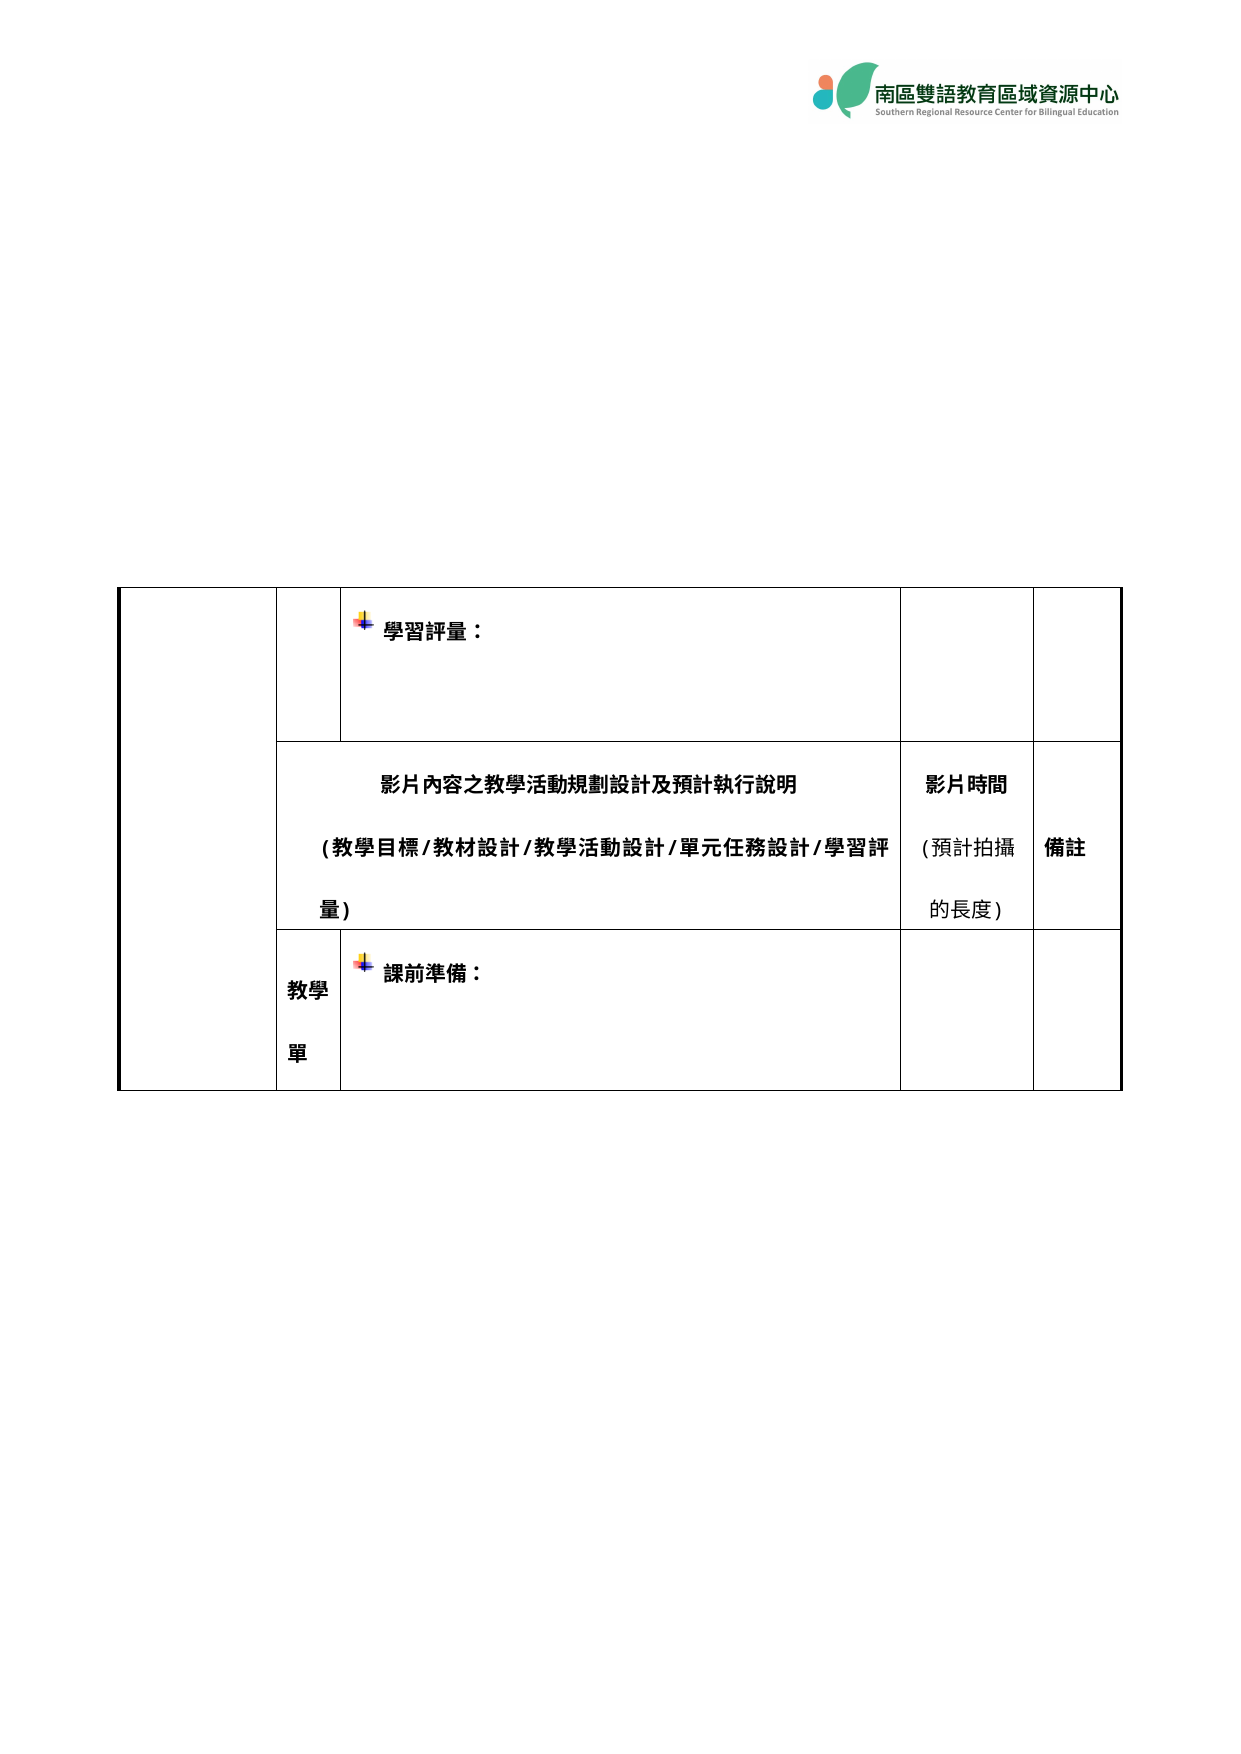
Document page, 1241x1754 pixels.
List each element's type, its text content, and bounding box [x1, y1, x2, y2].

table_cell [1034, 588, 1120, 741]
table_cell 課前準備： [341, 930, 900, 1090]
table_cell [901, 930, 1033, 1090]
table_cell [901, 588, 1033, 741]
table_cell [121, 588, 276, 1090]
table_cell [277, 588, 340, 741]
table_cell 教學單 [277, 930, 340, 1090]
table_cell [1034, 930, 1120, 1090]
table_cell 影片內容之教學活動規劃設計及預計執行說明 (教學目標/教材設計/教學活動設計/單元任務設計/學習評量) [277, 742, 900, 929]
table_cell 備註 [1034, 742, 1120, 929]
table_cell 影片時間 (預計拍攝的長度) [901, 742, 1033, 929]
table_cell 學習評量： [341, 588, 900, 741]
